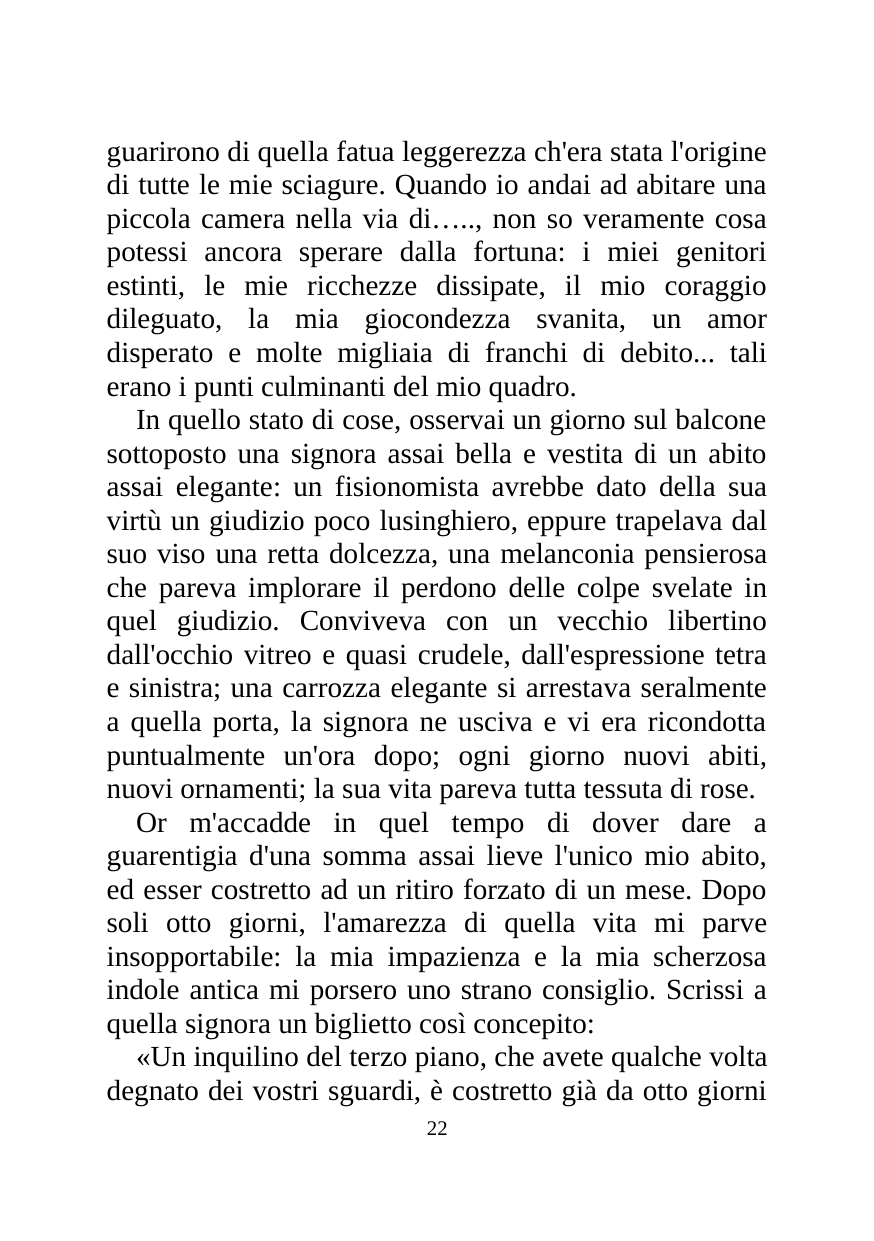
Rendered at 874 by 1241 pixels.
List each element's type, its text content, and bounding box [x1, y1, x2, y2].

text Or m'accadde in quel tempo di dover dare a guarentigia d'una somma assai lieve l'unico mio abito, ed esser costretto ad un ritiro forzato di un mese. Dopo soli otto giorni, l'amarezza di quella vita mi parve insopportabile: la mia impazienza e la mia scherzosa indole antica mi porsero uno strano consiglio. Scrissi a quella signora un biglietto così concepito: [106, 805, 768, 1039]
text guarirono di quella fatua leggerezza ch'era stata l'origine di tutte le mie sciagure. Quando io andai ad abitare una piccola camera nella via di….., non so veramente cosa potessi ancora sperare dalla fortuna: i miei genitori estinti, le mie ricchezze dissipate, il mio coraggio dileguato, la mia giocondezza svanita, un amor disperato e molte migliaia di franchi di debito... tali erano i punti culminanti del mio quadro. [106, 134, 768, 402]
text In quello stato di cose, osservai un giorno sul balcone sottoposto una signora assai bella e vestita di un abito assai elegante: un fisionomista avrebbe dato della sua virtù un giudizio poco lusinghiero, eppure trapelava dal suo viso una retta dolcezza, una melanconia pensierosa che pareva implorare il perdono delle colpe svelate in quel giudizio. Conviveva con un vecchio libertino dall'occhio vitreo e quasi crudele, dall'espressione tetra e sinistra; una carrozza elegante si arrestava seralmente a quella porta, la signora ne usciva e vi era ricondotta puntualmente un'ora dopo; ogni giorno nuovi abiti, nuovi ornamenti; la sua vita pareva tutta tessuta di rose. [106, 402, 768, 805]
text «Un inquilino del terzo piano, che avete qualche volta degnato dei vostri sguardi, è costretto già da otto giorni [106, 1039, 768, 1107]
